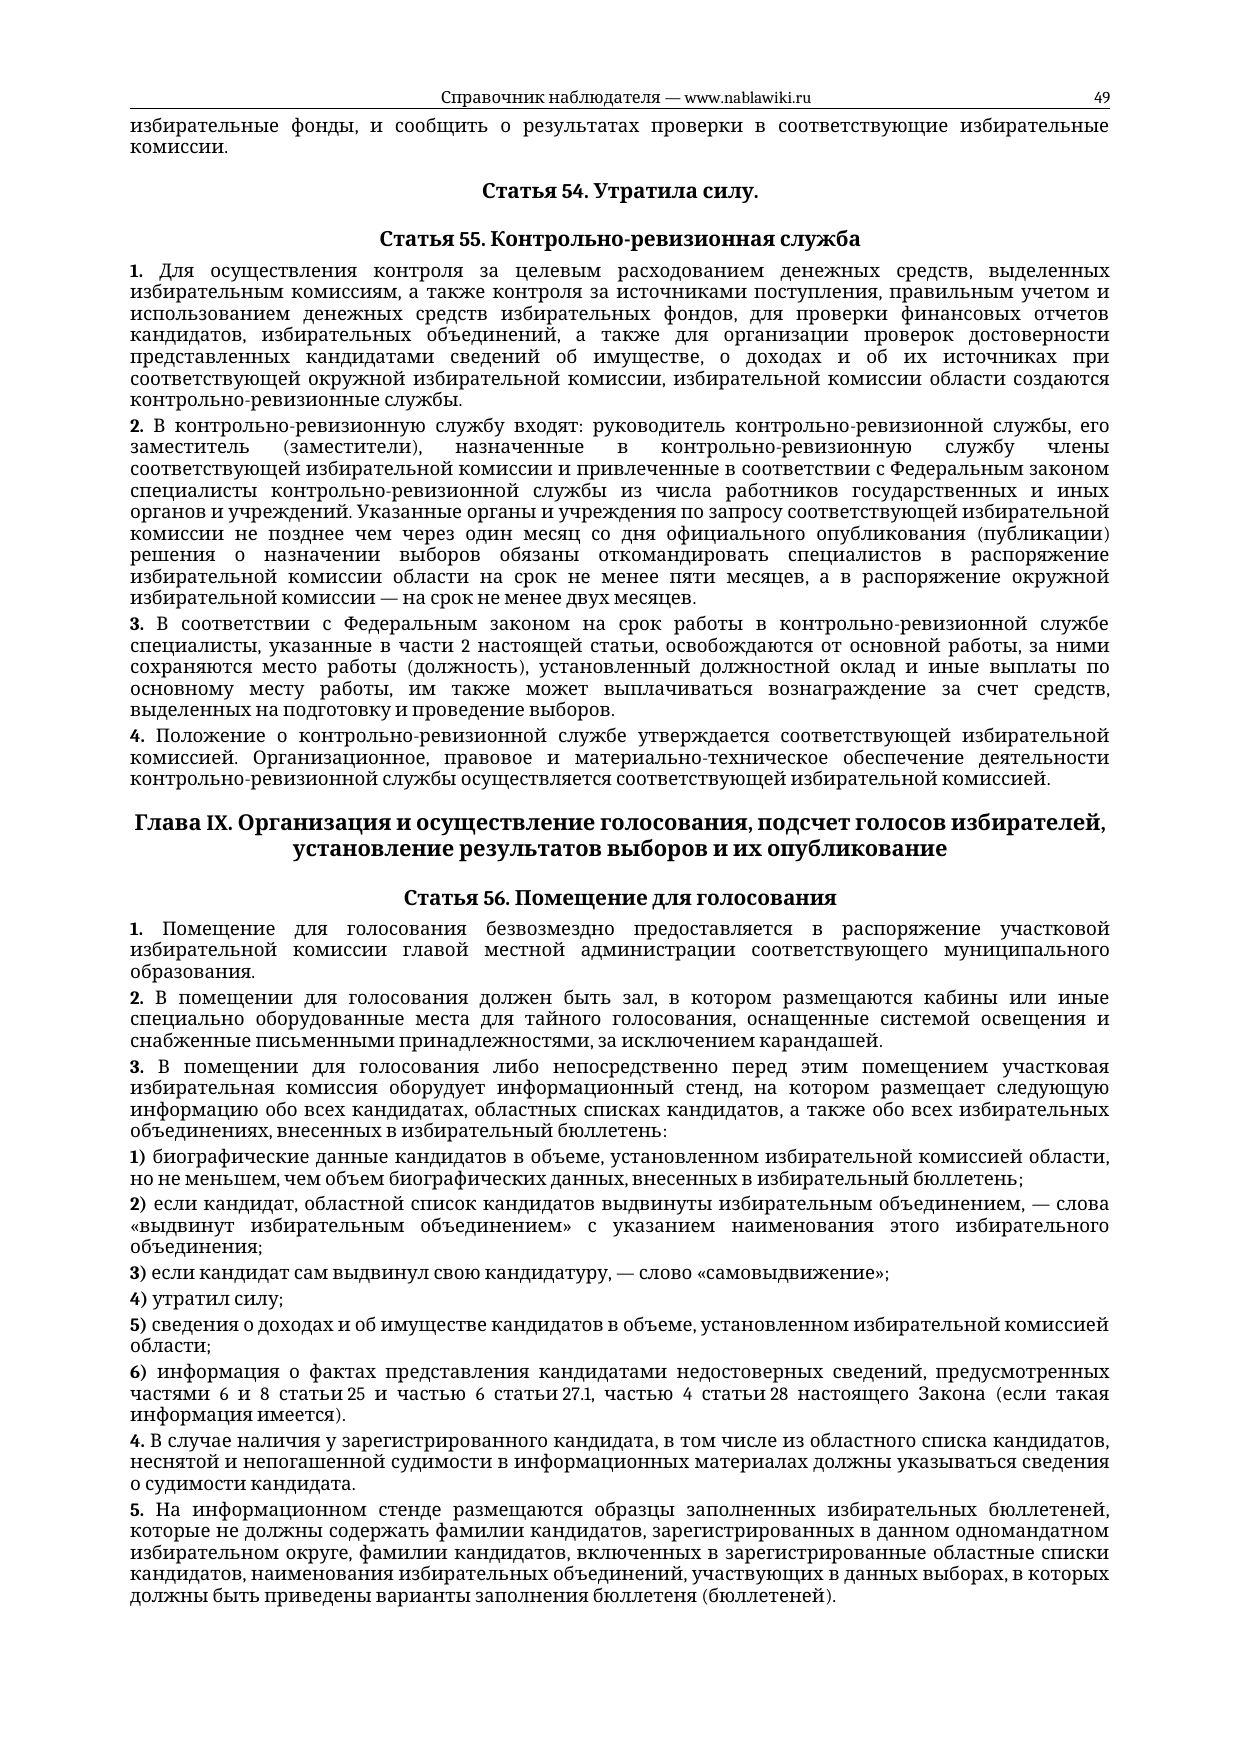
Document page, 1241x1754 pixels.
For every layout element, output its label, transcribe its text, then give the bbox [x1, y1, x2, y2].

text 3. В соответствии с Федеральным законом на срок работы в контрольно-ревизионной службе специалисты, указанные в части 2 настоящей статьи, освобождаются от основной работы, за ними сохраняются место работы (должность), установленный должностной оклад и иные выплаты по основному месту работы, им также может выплачиваться вознаграждение за счет средств, выделенных на подготовку и проведение выборов. [130, 614, 1110, 721]
text 4. Положение о контрольно-ревизионной службе утверждается соответствующей избирательной комиссией. Организационное, правовое и материально-техническое обеспечение деятельности контрольно-ревизионной службы осуществляется соответствующей избирательной комиссией. [130, 726, 1110, 790]
text 5) сведения о доходах и об имуществе кандидатов в объеме, установленном избирательной комиссией области; [130, 1314, 1110, 1357]
text 3. В помещении для голосования либо непосредственно перед этим помещением участковая избирательная комиссия оборудует информационный стенд, на котором размещает следующую информацию обо всех кандидатах, областных списках кандидатов, а также обо всех избирательных объединениях, внесенных в избирательный бюллетень: [130, 1056, 1110, 1142]
text 3) если кандидат сам выдвинул свою кандидатуру, — слово «самовыдвижение»; [130, 1263, 1110, 1284]
text 5. На информационном стенде размещаются образцы заполненных избирательных бюллетеней, которые не должны содержать фамилии кандидатов, зарегистрированных в данном одномандатном избирательном округе, фамилии кандидатов, включенных в зарегистрированные областные списки кандидатов, наименования избирательных объединений, участвующих в данных выборах, в которых должны быть приведены варианты заполнения бюллетеня (бюллетеней). [130, 1499, 1110, 1607]
text 1. Для осуществления контроля за целевым расходованием денежных средств, выделенных избирательным комиссиям, а также контроля за источниками поступления, правильным учетом и использованием денежных средств избирательных фондов, для проверки финансовых отчетов кандидатов, избирательных объединений, а также для организации проверок достоверности представленных кандидатами сведений об имуществе, о доходах и об их источниках при соответствующей окружной избирательной комиссии, избирательной комиссии области создаются контрольно-ревизионные службы. [130, 260, 1110, 411]
text 2. В контрольно-ревизионную службу входят: руководитель контрольно-ревизионной службы, его заместитель (заместители), назначенные в контрольно-ревизионную службу члены соответствующей избирательной комиссии и привлеченные в соответствии с Федеральным законом специалисты контрольно-ревизионной службы из числа работников государственных и иных органов и учреждений. Указанные органы и учреждения по запросу соответствующей избирательной комиссии не позднее чем через один месяц со дня официального опубликования (публикации) решения о назначении выборов обязаны откомандировать специалистов в распоряжение избирательной комиссии области на срок не менее пяти месяцев, а в распоряжение окружной избирательной комиссии — на срок не менее двух месяцев. [130, 415, 1110, 609]
subtitle Статья 55. Контрольно-ревизионная служба [130, 228, 1110, 252]
subtitle Статья 56. Помещение для голосования [130, 886, 1110, 910]
text 2) если кандидат, областной список кандидатов выдвинуты избирательным объединением, — слова «выдвинут избирательным объединением» с указанием наименования этого избирательного объединения; [130, 1194, 1110, 1258]
text 4) утратил силу; [130, 1288, 1110, 1310]
text 2. В помещении для голосования должен быть зал, в котором размещаются кабины или иные специально оборудованные места для тайного голосования, оснащенные системой освещения и снабженные письменными принадлежностями, за исключением карандашей. [130, 987, 1110, 1052]
text 6) информация о фактах представления кандидатами недостоверных сведений, предусмотренных частями 6 и 8 статьи 25 и частью 6 статьи 27.1, частью 4 статьи 28 настоящего Закона (если такая информация имеется). [130, 1361, 1110, 1426]
subtitle Глава IX. Организация и осуществление голосования, подсчет голосов избирателей, установление результатов выборов и их опубликование [130, 811, 1110, 861]
text 1) биографические данные кандидатов в объеме, установленном избирательной комиссией области, но не меньшем, чем объем биографических данных, внесенных в избирательный бюллетень; [130, 1147, 1110, 1190]
text избирательные фонды, и сообщить о результатах проверки в соответствующие избирательные комиссии. [130, 116, 1110, 159]
subtitle Статья 54. Утратила силу. [130, 179, 1110, 203]
text 1. Помещение для голосования безвозмездно предоставляется в распоряжение участковой избирательной комиссии главой местной администрации соответствующего муниципального образования. [130, 918, 1110, 983]
text 4. В случае наличия у зарегистрированного кандидата, в том числе из областного списка кандидатов, неснятой и непогашенной судимости в информационных материалах должны указываться сведения о судимости кандидата. [130, 1430, 1110, 1495]
